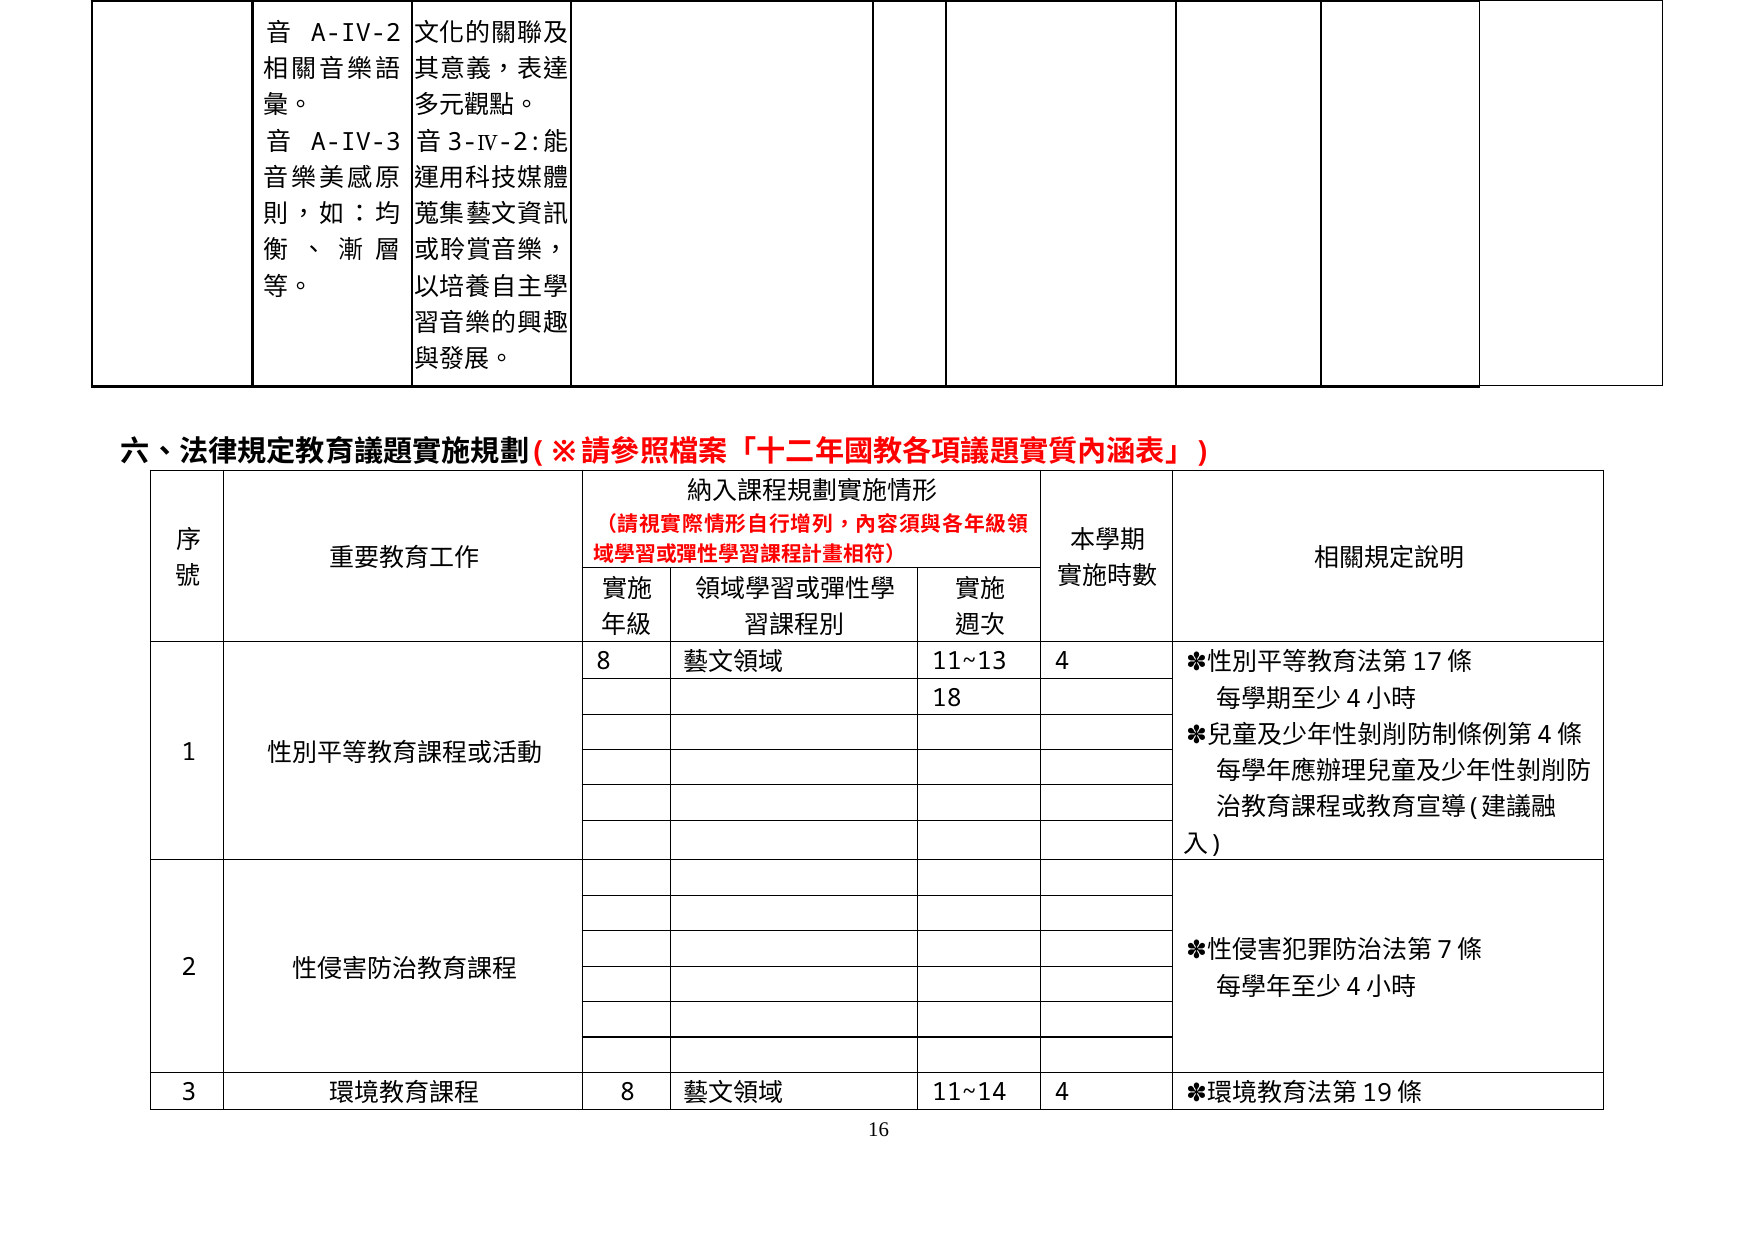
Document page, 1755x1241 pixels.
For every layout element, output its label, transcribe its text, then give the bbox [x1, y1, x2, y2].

text 六、法律規定教育議題實施規劃(※請參照檔案「十二年國教各項議題實質內涵表」) [118, 427, 1636, 469]
table_cell [583, 679, 670, 713]
table_cell [1177, 2, 1320, 385]
table_cell [918, 860, 1040, 895]
table_cell [671, 931, 917, 966]
table_cell ✽性別平等教育法第17條 每學期至少4小時 ✽兒童及少年性剝削防制條例第4條 每學年應辦理兒童及少年性剝削防 治教育課程或教育宣導(建議融入) [1173, 642, 1603, 859]
table_cell [671, 785, 917, 820]
table_cell [583, 785, 670, 820]
table_cell [947, 2, 1175, 385]
table_cell [918, 1038, 1040, 1072]
table_cell [583, 860, 670, 895]
table_cell 領域學習或彈性學習課程別 [671, 568, 917, 641]
table_cell [671, 679, 917, 713]
table_cell [918, 931, 1040, 966]
table_cell 18 [918, 679, 1040, 713]
table_header 重要教育工作 [224, 471, 582, 641]
table_cell [671, 896, 917, 930]
table_cell [1041, 1038, 1172, 1072]
table_cell [918, 750, 1040, 784]
table_cell [918, 785, 1040, 820]
table_cell [1322, 2, 1479, 385]
table_cell 藝文領域 [671, 1073, 917, 1109]
table_cell [583, 750, 670, 784]
table_cell [583, 1002, 670, 1036]
table_cell [1041, 821, 1172, 859]
table_cell 11~14 [918, 1073, 1040, 1109]
table_cell 1 [151, 642, 223, 859]
table_cell [1041, 750, 1172, 784]
table_cell [918, 715, 1040, 749]
table_cell [1041, 679, 1172, 713]
table_cell 實施年級 [583, 568, 670, 641]
table_header 相關規定說明 [1173, 471, 1603, 641]
table_cell [671, 860, 917, 895]
table_cell [671, 967, 917, 1001]
table_cell [583, 715, 670, 749]
table_cell 8 [583, 1073, 670, 1109]
table_cell [671, 1002, 917, 1036]
table_cell 文化的關聯及其意義，表達多元觀點。 音3-Ⅳ-2:能運用科技媒體蒐集藝文資訊或聆賞音樂，以培養自主學習音樂的興趣與發展。 [413, 2, 570, 385]
table_cell 11~13 [918, 642, 1040, 678]
table_cell [918, 1002, 1040, 1036]
table_cell [583, 1038, 670, 1072]
table_cell [1041, 931, 1172, 966]
table_header 納入課程規劃實施情形 （請視實際情形自行增列，內容須與各年級領域學習或彈性學習課程計畫相符） [583, 471, 1040, 567]
table_cell 環境教育課程 [224, 1073, 582, 1109]
table_cell [1041, 967, 1172, 1001]
table_cell 音A-IV-2 相關音樂語彙。 音A-IV-3 音樂美感原則，如：均衡、漸層等。 [254, 2, 411, 385]
table_cell [572, 2, 872, 385]
table_header 序號 [151, 471, 223, 641]
table_cell [583, 967, 670, 1001]
table_cell [918, 896, 1040, 930]
table_cell 4 [1041, 1073, 1172, 1109]
table_cell 8 [583, 642, 670, 678]
table_cell [583, 896, 670, 930]
table_cell [93, 2, 251, 385]
table_cell [583, 931, 670, 966]
table_cell [671, 1038, 917, 1072]
table_cell [1041, 785, 1172, 820]
table_cell [1041, 1002, 1172, 1036]
table_cell 實施 週次 [918, 568, 1040, 641]
table_cell 藝文領域 [671, 642, 917, 678]
table_cell [1041, 860, 1172, 895]
table_cell [583, 821, 670, 859]
table_cell 4 [1041, 642, 1172, 678]
table_cell [918, 821, 1040, 859]
table_cell 2 [151, 860, 223, 1072]
table_cell [671, 750, 917, 784]
table_cell [1041, 896, 1172, 930]
table_cell 性侵害防治教育課程 [224, 860, 582, 1072]
table_cell ✽性侵害犯罪防治法第7條 每學年至少4小時 [1173, 860, 1603, 1072]
table_cell [671, 715, 917, 749]
table_cell [671, 821, 917, 859]
table_cell [1041, 715, 1172, 749]
table_cell 3 [151, 1073, 223, 1109]
table_cell [1480, 1, 1662, 385]
table_cell 性別平等教育課程或活動 [224, 642, 582, 859]
table_header 本學期 實施時數 [1041, 471, 1172, 641]
table_cell [918, 967, 1040, 1001]
table_cell [874, 2, 945, 385]
table_cell ✽環境教育法第19條 [1173, 1073, 1603, 1109]
